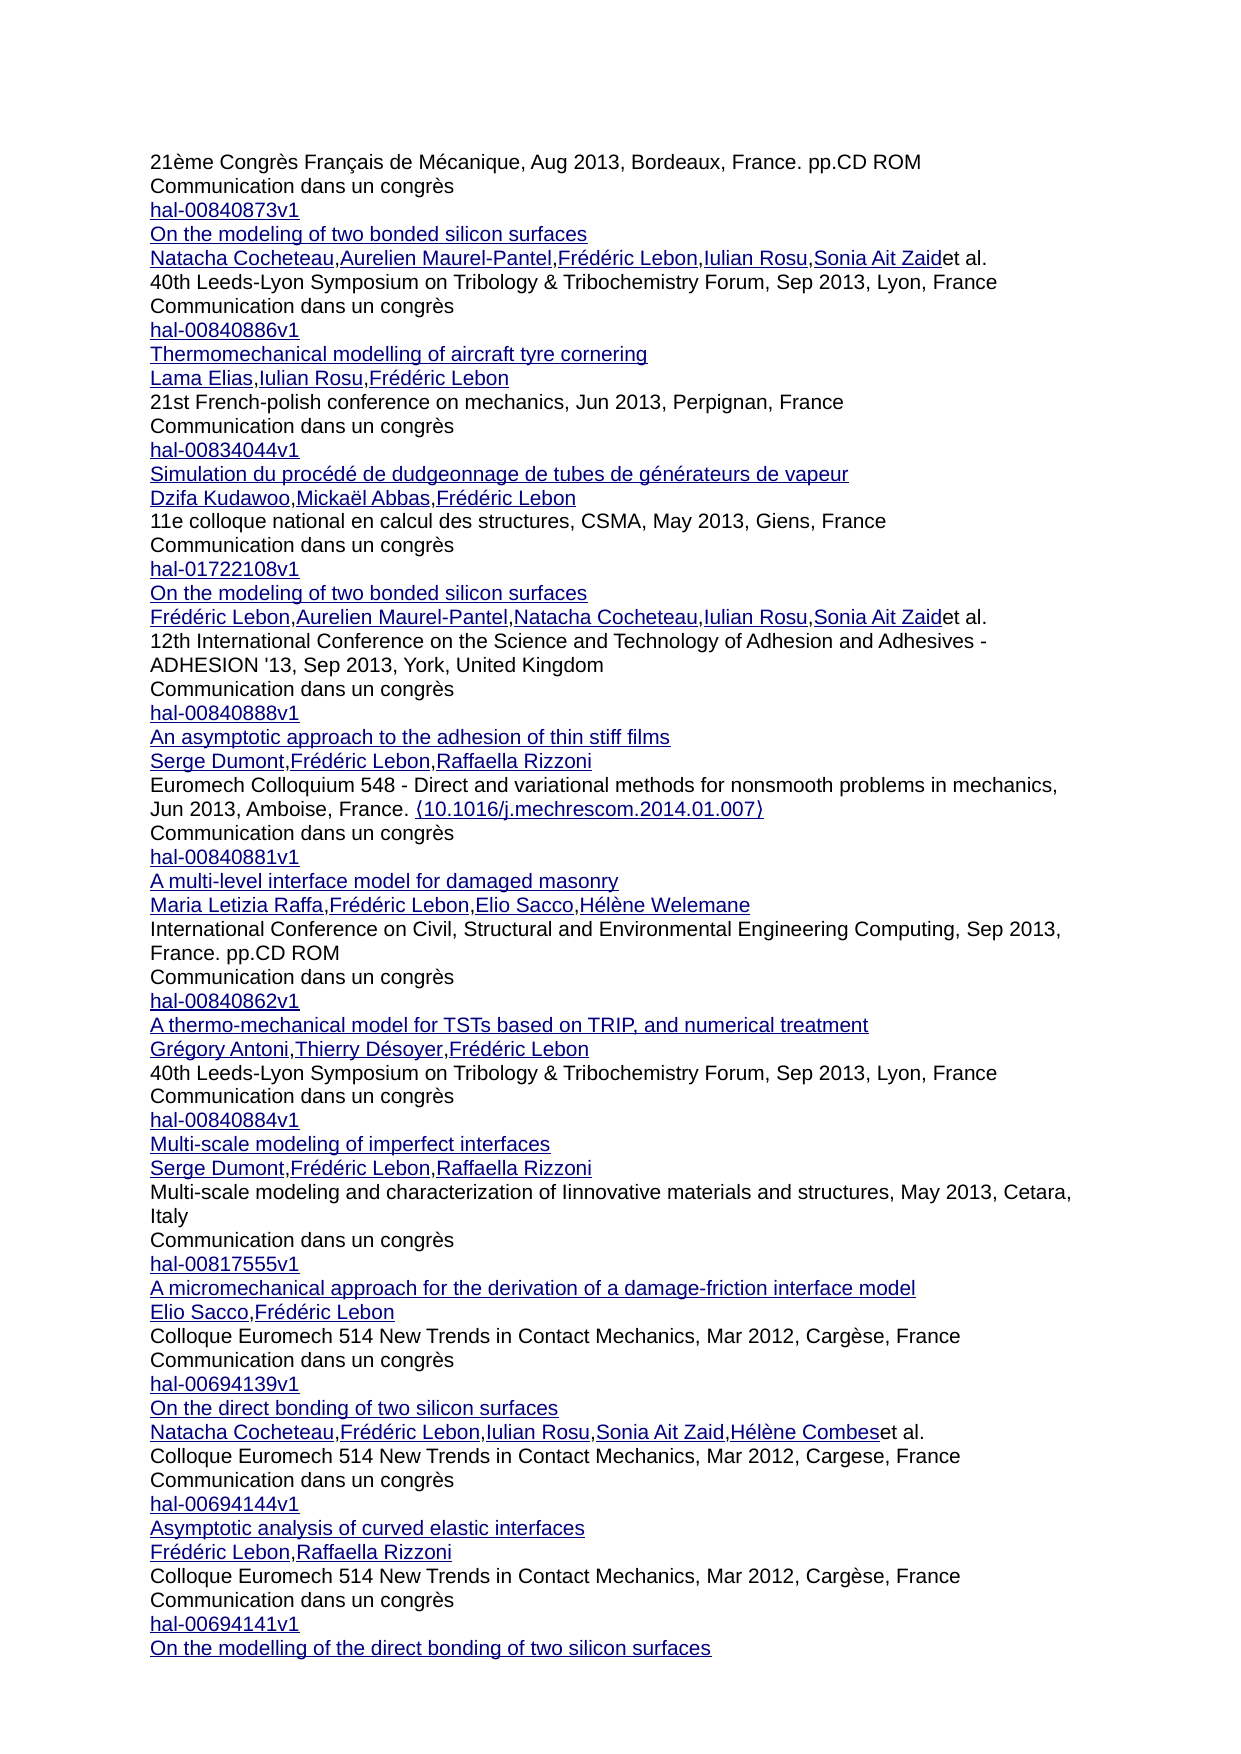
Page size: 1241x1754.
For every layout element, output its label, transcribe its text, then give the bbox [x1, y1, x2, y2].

table_cell On the modeling of two bonded silicon surfaces Frédéric Lebon,Aurelien Maurel-Pantel,Natacha Cocheteau,Iulian Rosu,Sonia Ait Zaidet al. 12th International Conference on the Science and Technology of Adhesion and Adhesives - ADHESION '13, Sep 2013, York, United Kingdom Communication dans un congrès hal-00840888v1 [150, 581, 1090, 725]
table_cell A multi-level interface model for damaged masonry Maria Letizia Raffa,Frédéric Lebon,Elio Sacco,Hélène Welemane International Conference on Civil, Structural and Environmental Engineering Computing, Sep 2013, France. pp.CD ROM Communication dans un congrès hal-00840862v1 [150, 869, 1090, 1012]
table_cell An asymptotic approach to the adhesion of thin stiff films Serge Dumont,Frédéric Lebon,Raffaella Rizzoni Euromech Colloquium 548 - Direct and variational methods for nonsmooth problems in mechanics, Jun 2013, Amboise, France. ⟨10.1016/j.mechrescom.2014.01.007⟩ Communication dans un congrès hal-00840881v1 [150, 725, 1090, 869]
table_cell On the modelling of the direct bonding of two silicon surfaces [150, 1635, 1090, 1659]
table_cell Simulation du procédé de dudgeonnage de tubes de générateurs de vapeur Dzifa Kudawoo,Mickaël Abbas,Frédéric Lebon 11e colloque national en calcul des structures, CSMA, May 2013, Giens, France Communication dans un congrès hal-01722108v1 [150, 461, 1090, 581]
table_cell On the direct bonding of two silicon surfaces Natacha Cocheteau,Frédéric Lebon,Iulian Rosu,Sonia Ait Zaid,Hélène Combeset al. Colloque Euromech 514 New Trends in Contact Mechanics, Mar 2012, Cargese, France Communication dans un congrès hal-00694144v1 [150, 1396, 1090, 1516]
table_cell Thermomechanical modelling of aircraft tyre cornering Lama Elias,Iulian Rosu,Frédéric Lebon 21st French-polish conference on mechanics, Jun 2013, Perpignan, France Communication dans un congrès hal-00834044v1 [150, 342, 1090, 461]
table_cell Asymptotic analysis of curved elastic interfaces Frédéric Lebon,Raffaella Rizzoni Colloque Euromech 514 New Trends in Contact Mechanics, Mar 2012, Cargèse, France Communication dans un congrès hal-00694141v1 [150, 1516, 1090, 1635]
table_cell On the modeling of two bonded silicon surfaces Natacha Cocheteau,Aurelien Maurel-Pantel,Frédéric Lebon,Iulian Rosu,Sonia Ait Zaidet al. 40th Leeds-Lyon Symposium on Tribology & Tribochemistry Forum, Sep 2013, Lyon, France Communication dans un congrès hal-00840886v1 [150, 222, 1090, 342]
table_cell A micromechanical approach for the derivation of a damage-friction interface model Elio Sacco,Frédéric Lebon Colloque Euromech 514 New Trends in Contact Mechanics, Mar 2012, Cargèse, France Communication dans un congrès hal-00694139v1 [150, 1276, 1090, 1396]
table_cell A thermo-mechanical model for TSTs based on TRIP, and numerical treatment Grégory Antoni,Thierry Désoyer,Frédéric Lebon 40th Leeds-Lyon Symposium on Tribology & Tribochemistry Forum, Sep 2013, Lyon, France Communication dans un congrès hal-00840884v1 [150, 1013, 1090, 1132]
table_cell 21ème Congrès Français de Mécanique, Aug 2013, Bordeaux, France. pp.CD ROM Communication dans un congrès hal-00840873v1 [150, 150, 1090, 222]
table_cell Multi-scale modeling of imperfect interfaces Serge Dumont,Frédéric Lebon,Raffaella Rizzoni Multi-scale modeling and characterization of Iinnovative materials and structures, May 2013, Cetara, Italy Communication dans un congrès hal-00817555v1 [150, 1132, 1090, 1276]
